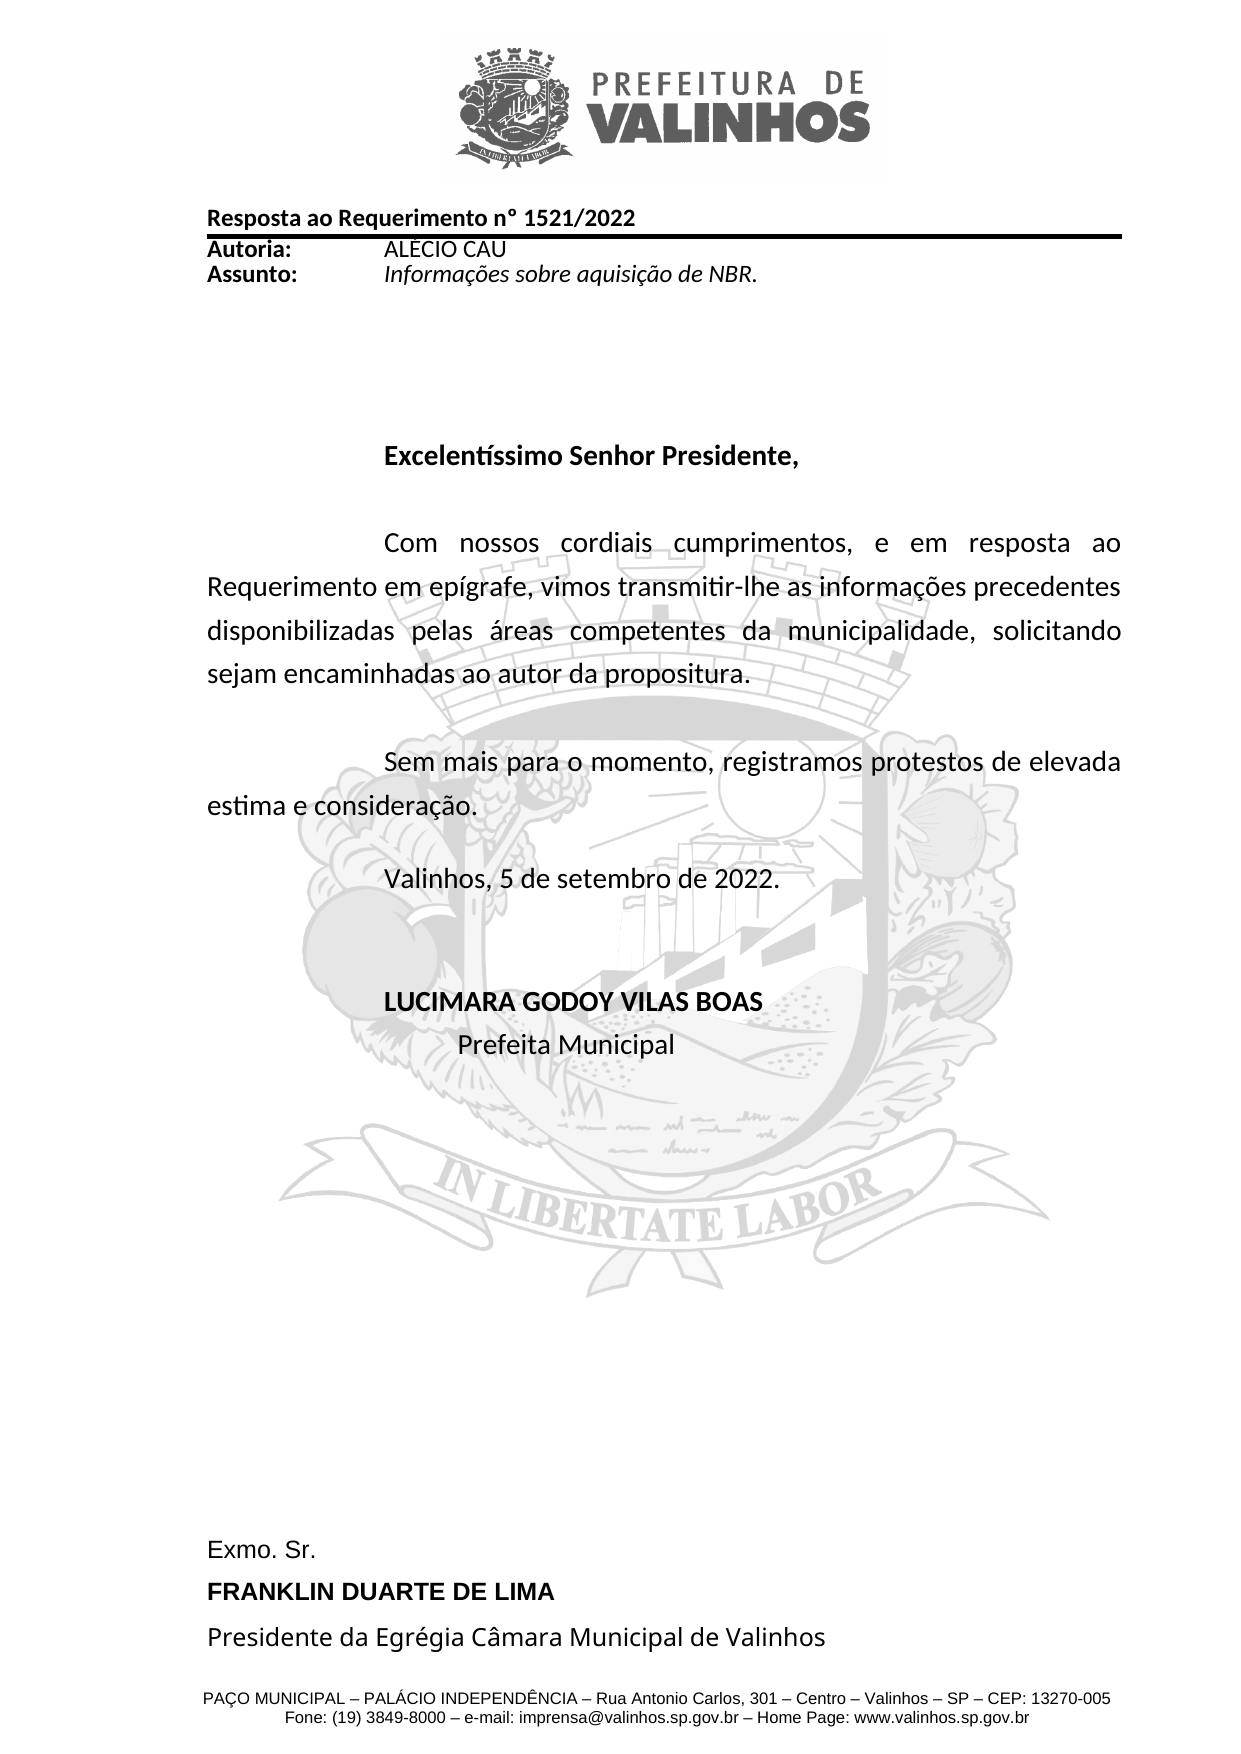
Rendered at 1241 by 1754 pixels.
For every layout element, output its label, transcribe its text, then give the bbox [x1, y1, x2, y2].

picture [235, 506, 1094, 1342]
text Sem mais para o momento, registramos protestos de elevada estima e consideração. [1094, 749, 1122, 822]
text Sem mais para o momento, registramos protestos de elevada estima e consideração. [207, 749, 235, 822]
text Excelentíssimo Senhor Presidente, [207, 443, 1122, 472]
text Valinhos, 5 de setembro de 2022. [207, 866, 235, 895]
text LUCIMARA GODOY VILAS BOAS [207, 989, 235, 1018]
picture [1090, 584, 1094, 594]
text Prefeita Municipal [207, 1033, 235, 1062]
text Valinhos, 5 de setembro de 2022. [1094, 866, 1122, 895]
picture [438, 29, 891, 185]
text LUCIMARA GODOY VILAS BOAS [1094, 989, 1122, 1018]
text Prefeita Municipal [1094, 1033, 1122, 1062]
